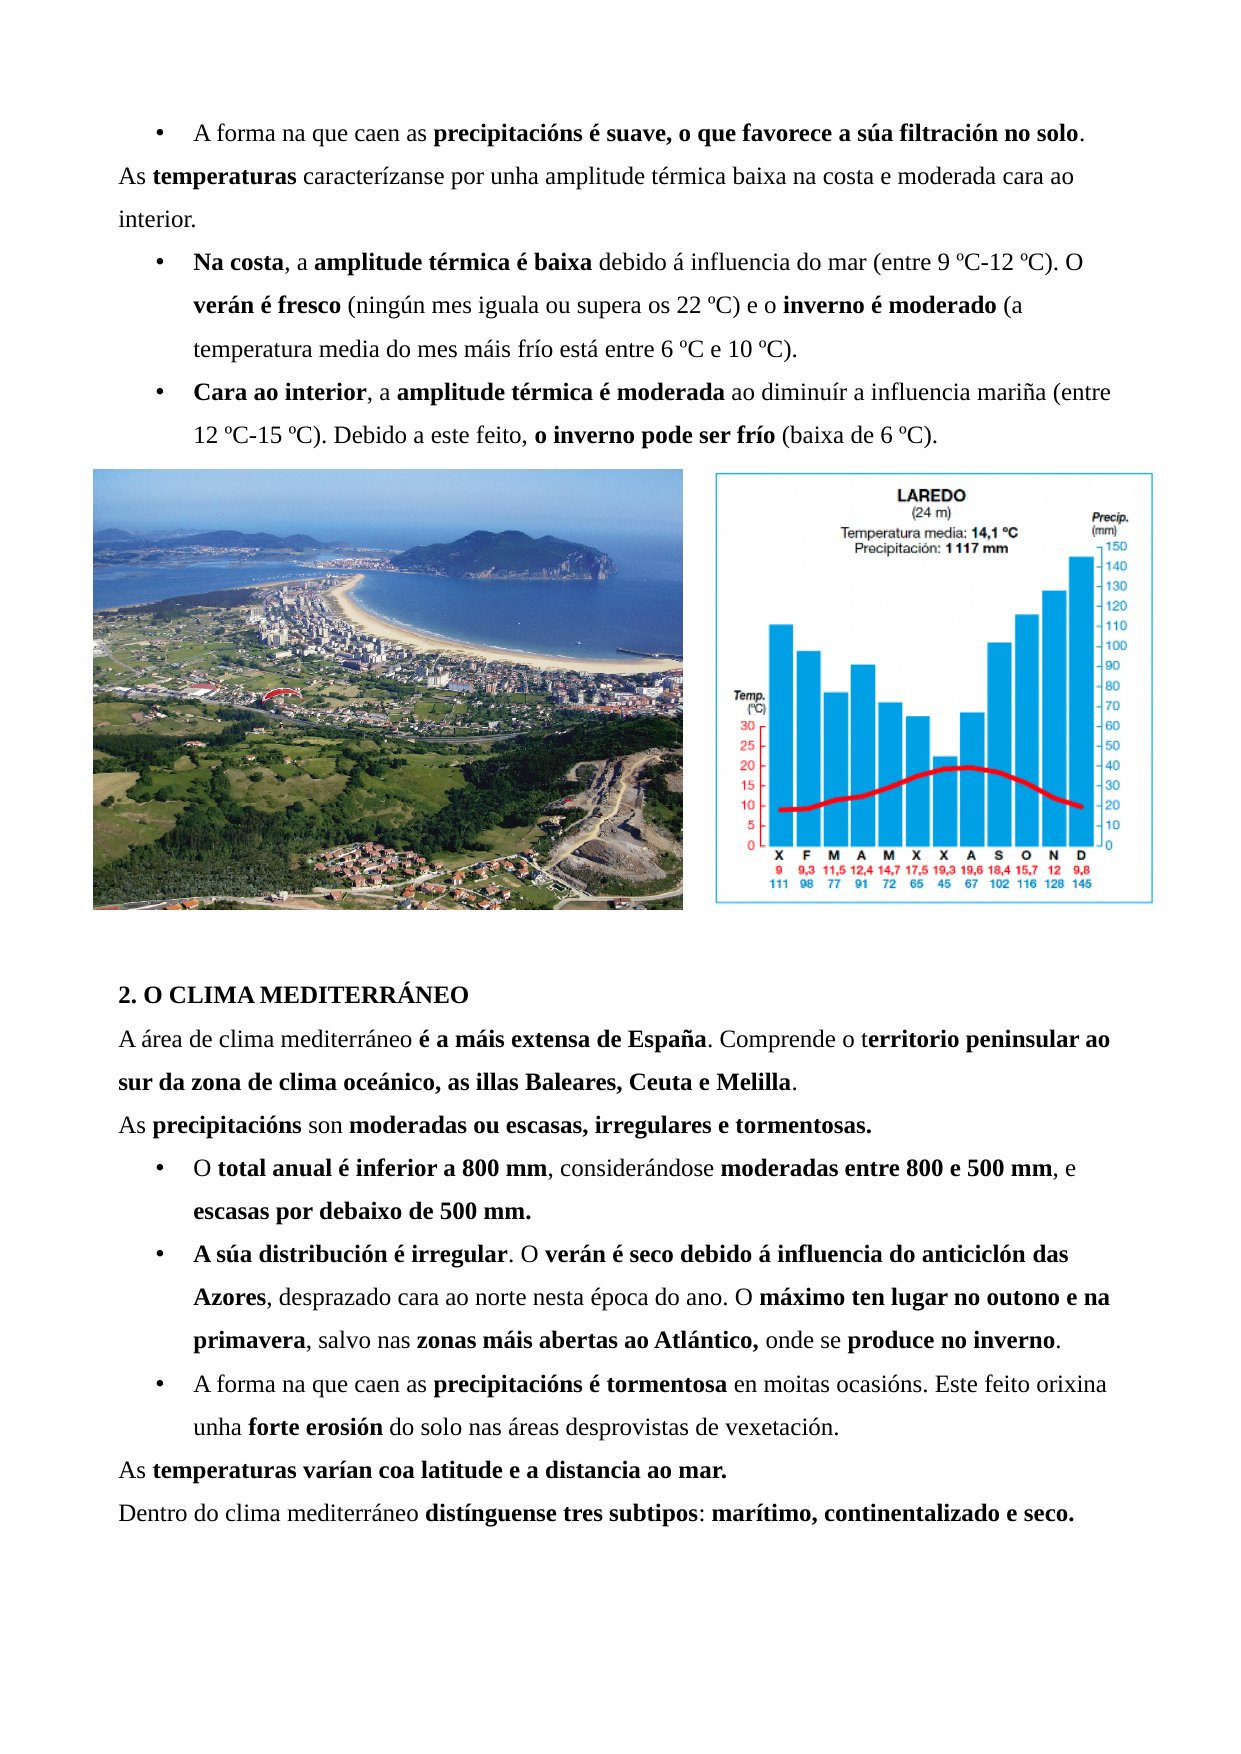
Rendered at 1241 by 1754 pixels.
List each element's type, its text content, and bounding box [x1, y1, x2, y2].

list O total anual é inferior a 800 mm, considerándose moderadas entre 800 e 500 mm, e escasas por debaixo de 500 mm. [156, 1153, 1122, 1225]
text 2. O CLIMA MEDITERRÁNEO [118, 981, 1122, 1009]
list Na costa, a amplitude térmica é baixa debido á influencia do mar (entre 9 ºC-12 ºC). O verán é fresco (ningún mes iguala ou supera os 22 ºC) e o inverno é moderado (a temperatura media do mes máis frío está entre 6 ºC e 10 ºC). [156, 247, 1122, 362]
text As temperaturas caracterízanse por unha amplitude térmica baixa na costa e moderada cara ao interior. [118, 161, 1122, 233]
text As precipitacións son moderadas ou escasas, irregulares e tormentosas. [118, 1110, 1122, 1139]
picture [706, 467, 1170, 914]
picture [89, 463, 685, 913]
list A forma na que caen as precipitacións é tormentosa en moitas ocasións. Este feito orixina unha forte erosión do solo nas áreas desprovistas de vexetación. [156, 1369, 1122, 1441]
text A área de clima mediterráneo é a máis extensa de España. Comprende o territorio peninsular ao sur da zona de clima oceánico, as illas Baleares, Ceuta e Melilla. [118, 1024, 1122, 1096]
list A forma na que caen as precipitacións é suave, o que favorece a súa filtración no solo. [156, 118, 1122, 147]
text As temperaturas varían coa latitude e a distancia ao mar. [118, 1455, 1122, 1484]
list A súa distribución é irregular. O verán é seco debido á influencia do anticiclón das Azores, desprazado cara ao norte nesta época do ano. O máximo ten lugar no outono e na primavera, salvo nas zonas máis abertas ao Atlántico, onde se produce no inverno. [156, 1239, 1122, 1354]
text Dentro do clima mediterráneo distínguense tres subtipos: marítimo, continentalizado e seco. [118, 1498, 1122, 1527]
list Cara ao interior, a amplitude térmica é moderada ao diminuír a influencia mariña (entre 12 ºC-15 ºC). Debido a este feito, o inverno pode ser frío (baixa de 6 ºC). [156, 377, 1122, 449]
